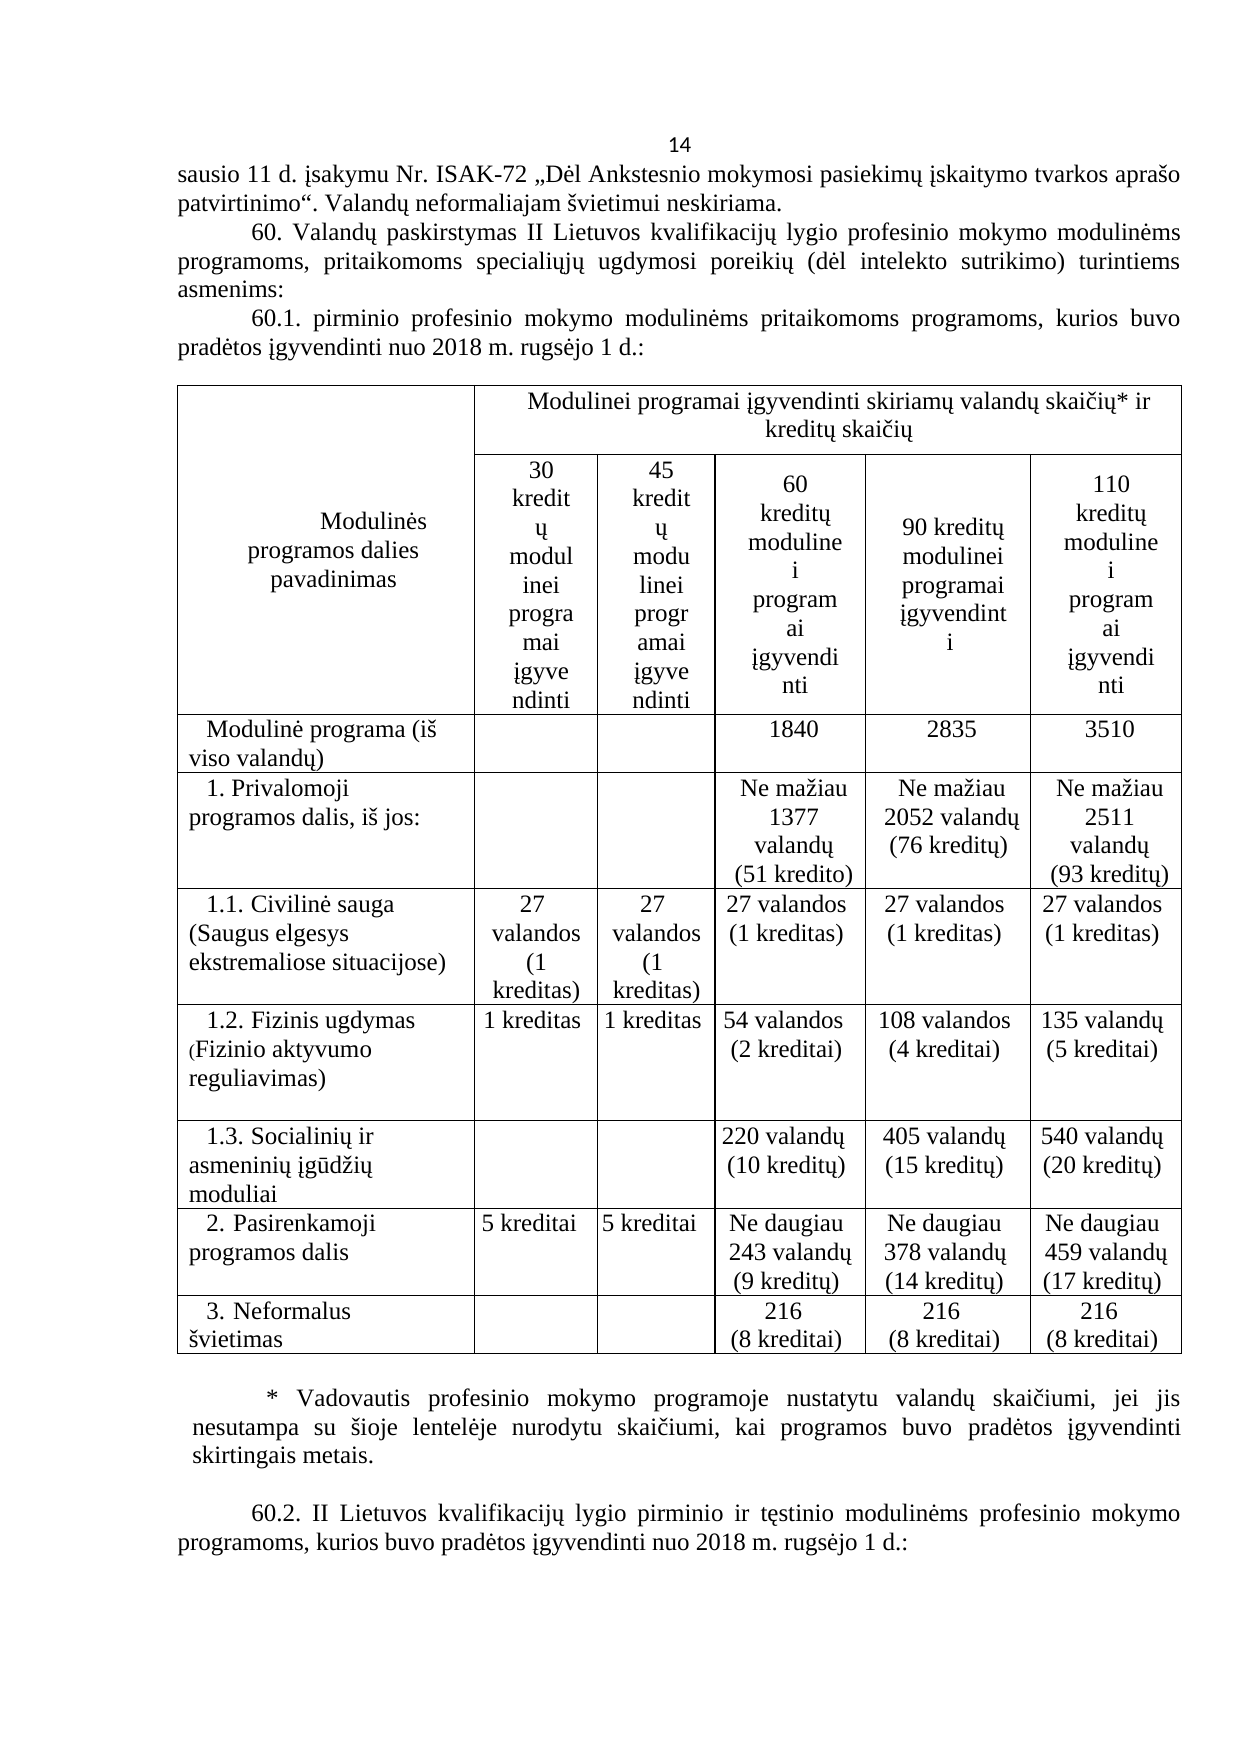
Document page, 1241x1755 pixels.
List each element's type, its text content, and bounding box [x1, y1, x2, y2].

table_cell 27 valandos (1 kreditas) [716, 889, 865, 1004]
table_cell [475, 773, 597, 888]
table_cell 3510 [1031, 715, 1181, 772]
table_cell 216 (8 kreditai) [1031, 1296, 1181, 1353]
text 60.2. II Lietuvos kvalifikacijų lygio pirminio ir tęstinio modulinėms profesinio mokymo programoms, kurios buvo pradėtos įgyvendinti nuo 2018 m. rugsėjo 1 d.: [177, 1498, 1181, 1556]
table_cell Ne mažiau 1377 valandų (51 kredito) [716, 773, 865, 888]
table_cell Ne daugiau 243 valandų (9 kreditų) [716, 1209, 865, 1295]
table_cell [598, 1296, 714, 1353]
table_cell 1.2. Fizinis ugdymas (Fizinio aktyvumo reguliavimas) [178, 1005, 474, 1120]
table_cell [475, 715, 597, 772]
table_cell 405 valandų (15 kreditų) [866, 1121, 1030, 1207]
table_cell 540 valandų (20 kreditų) [1031, 1121, 1181, 1207]
table_cell 54 valandos (2 kreditai) [716, 1005, 865, 1120]
table_cell 27 valandos (1 kreditas) [475, 889, 597, 1004]
table_cell 27 valandos (1 kreditas) [866, 889, 1030, 1004]
table_cell 1 kreditas [475, 1005, 597, 1120]
table_cell 110 kreditų modulinei programai įgyvendinti [1031, 455, 1181, 713]
table_cell Ne daugiau 459 valandų (17 kreditų) [1031, 1209, 1181, 1295]
table_cell Modulinė programa (iš viso valandų) [178, 715, 474, 772]
table_cell Ne daugiau 378 valandų (14 kreditų) [866, 1209, 1030, 1295]
table_cell [475, 1121, 597, 1207]
text sausio 11 d. įsakymu Nr. ISAK-72 „Dėl Ankstesnio mokymosi pasiekimų įskaitymo tvarkos aprašo patvirtinimo“. Valandų neformaliajam švietimui neskiriama. [177, 159, 1181, 217]
table_cell 30 kreditų modulinei programai įgyvendinti [475, 455, 597, 713]
table_header Modulinės programos dalies pavadinimas [178, 386, 474, 713]
table_cell 5 kreditai [598, 1209, 714, 1295]
table_cell 5 kreditai [475, 1209, 597, 1295]
table_cell 2835 [866, 715, 1030, 772]
table_cell 3. Neformalus švietimas [178, 1296, 474, 1353]
table_cell 216 (8 kreditai) [716, 1296, 865, 1353]
table_cell 90 kreditų modulinei programai įgyvendinti [866, 455, 1030, 713]
table_cell 220 valandų (10 kreditų) [716, 1121, 865, 1207]
table_cell Ne mažiau 2511 valandų (93 kreditų) [1031, 773, 1181, 888]
table_cell 108 valandos (4 kreditai) [866, 1005, 1030, 1120]
table_cell 27 valandos (1 kreditas) [1031, 889, 1181, 1004]
table_cell [598, 1121, 714, 1207]
table_cell Ne mažiau 2052 valandų (76 kreditų) [866, 773, 1030, 888]
table_cell 1.3. Socialinių ir asmeninių įgūdžių moduliai [178, 1121, 474, 1207]
text 60.1. pirminio profesinio mokymo modulinėms pritaikomoms programoms, kurios buvo pradėtos įgyvendinti nuo 2018 m. rugsėjo 1 d.: [177, 303, 1181, 361]
table_cell [598, 715, 714, 772]
table_cell 27 valandos (1 kreditas) [598, 889, 714, 1004]
text * Vadovautis profesinio mokymo programoje nustatytu valandų skaičiumi, jei jis nesutampa su šioje lentelėje nurodytu skaičiumi, kai programos buvo pradėtos įgyvendinti skirtingais metais. [192, 1383, 1181, 1469]
table_header Modulinei programai įgyvendinti skiriamų valandų skaičių* ir kreditų skaičių [475, 386, 1181, 454]
text 60. Valandų paskirstymas II Lietuvos kvalifikacijų lygio profesinio mokymo modulinėms programoms, pritaikomoms specialiųjų ugdymosi poreikių (dėl intelekto sutrikimo) turintiems asmenims: [177, 217, 1181, 303]
table_cell 135 valandų (5 kreditai) [1031, 1005, 1181, 1120]
table_cell 216 (8 kreditai) [866, 1296, 1030, 1353]
table_cell 45 kreditų modulinei programai įgyvendinti [598, 455, 714, 713]
table_cell 1 kreditas [598, 1005, 714, 1120]
table_cell 1.1. Civilinė sauga (Saugus elgesys ekstremaliose situacijose) [178, 889, 474, 1004]
table_cell [598, 773, 714, 888]
table_cell 1840 [716, 715, 865, 772]
table_cell [475, 1296, 597, 1353]
table_cell 60 kreditų modulinei programai įgyvendinti [716, 455, 865, 713]
table_cell 1. Privalomoji programos dalis, iš jos: [178, 773, 474, 888]
table_cell 2. Pasirenkamoji programos dalis [178, 1209, 474, 1295]
